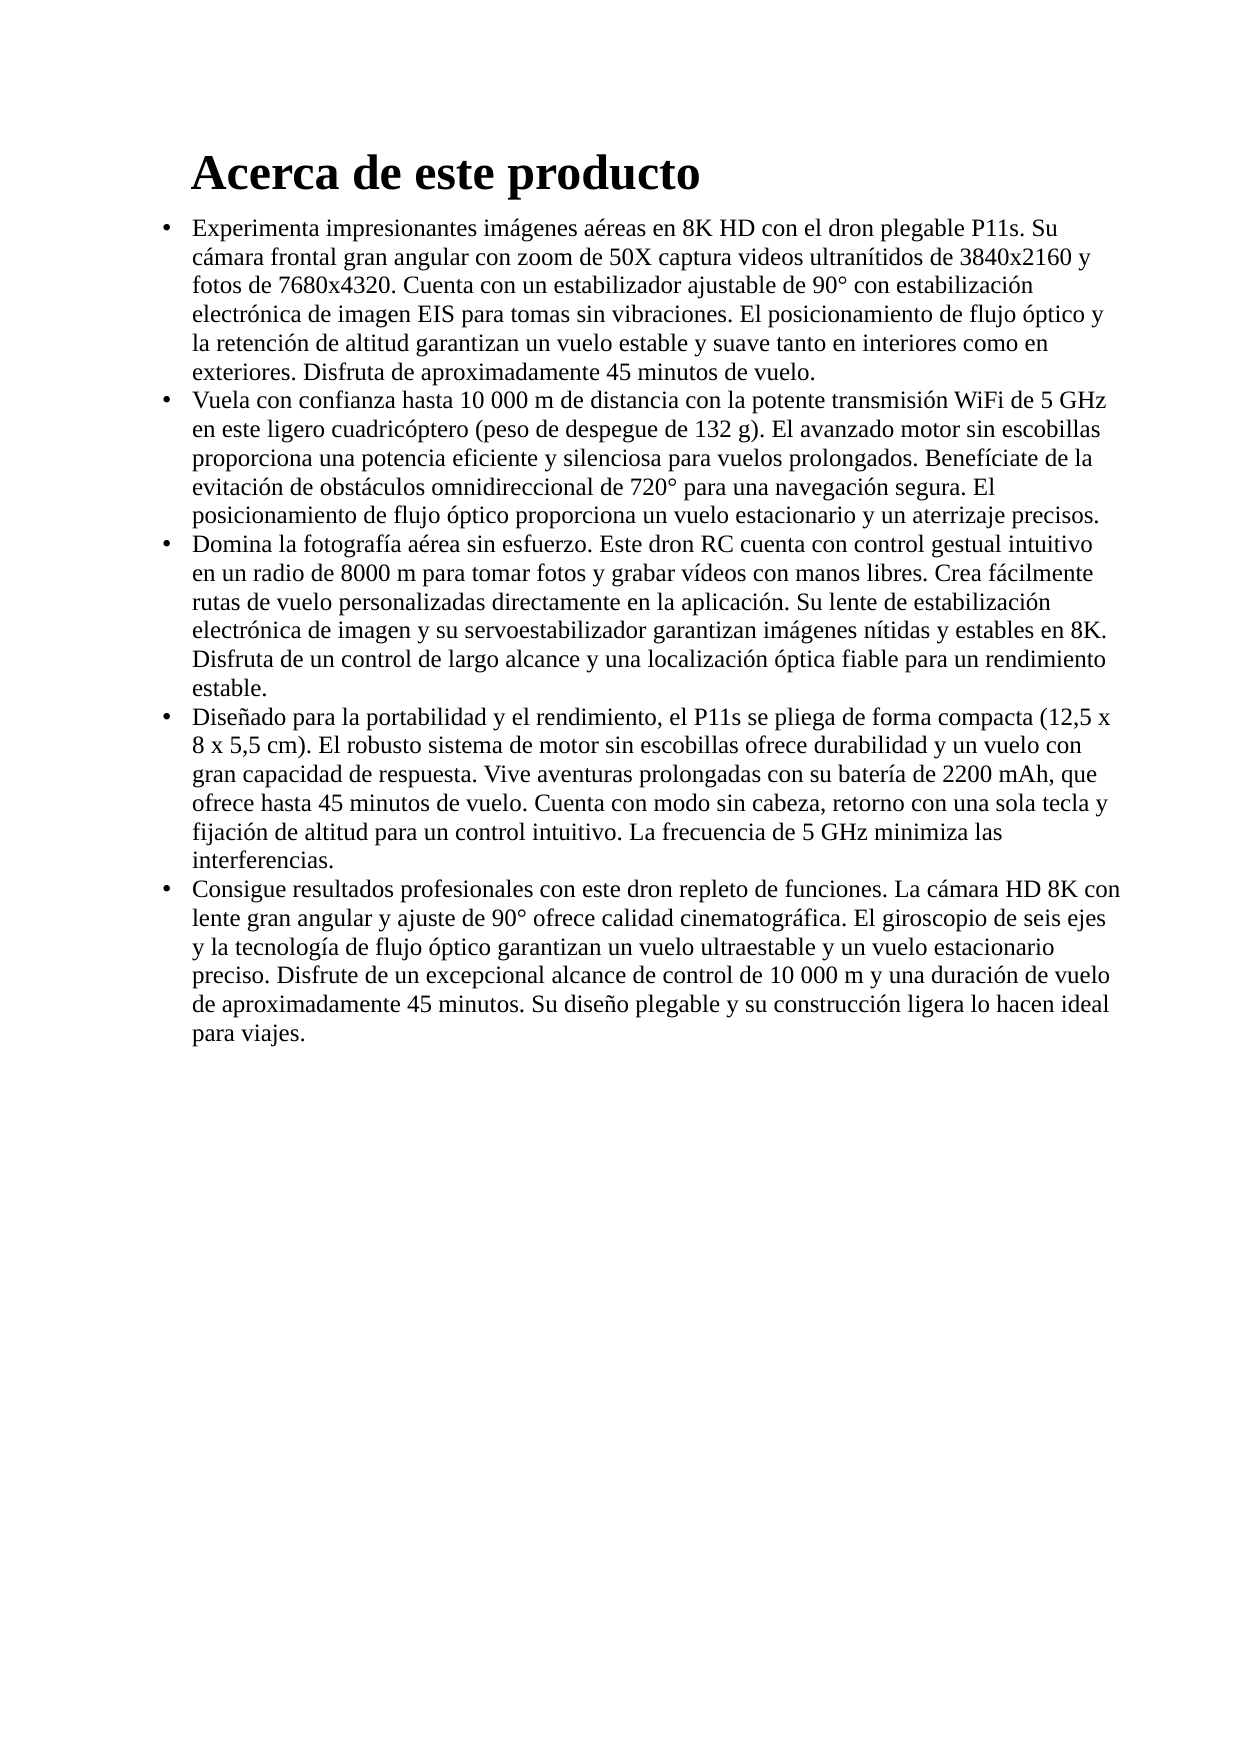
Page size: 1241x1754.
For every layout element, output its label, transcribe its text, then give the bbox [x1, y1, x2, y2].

list Vuela con confianza hasta 10 000 m de distancia con la potente transmisión WiFi de 5 GHz en este ligero cuadricóptero (peso de despegue de 132 g). El avanzado motor sin escobillas proporciona una potencia eficiente y silenciosa para vuelos prolongados. Benefíciate de la evitación de obstáculos omnidireccional de 720° para una navegación segura. El posicionamiento de flujo óptico proporciona un vuelo estacionario y un aterrizaje precisos. [162, 386, 1122, 529]
list Domina la fotografía aérea sin esfuerzo. Este dron RC cuenta con control gestual intuitivo en un radio de 8000 m para tomar fotos y grabar vídeos con manos libres. Crea fácilmente rutas de vuelo personalizadas directamente en la aplicación. Su lente de estabilización electrónica de imagen y su servoestabilizador garantizan imágenes nítidas y estables en 8K. Disfruta de un control de largo alcance y una localización óptica fiable para un rendimiento estable. [162, 529, 1122, 702]
list Experimenta impresionantes imágenes aéreas en 8K HD con el dron plegable P11s. Su cámara frontal gran angular con zoom de 50X captura videos ultranítidos de 3840x2160 y fotos de 7680x4320. Cuenta con un estabilizador ajustable de 90° con estabilización electrónica de imagen EIS para tomas sin vibraciones. El posicionamiento de flujo óptico y la retención de altitud garantizan un vuelo estable y suave tanto en interiores como en exteriores. Disfruta de aproximadamente 45 minutos de vuelo. [162, 213, 1122, 386]
list Diseñado para la portabilidad y el rendimiento, el P11s se pliega de forma compacta (12,5 x 8 x 5,5 cm). El robusto sistema de motor sin escobillas ofrece durabilidad y un vuelo con gran capacidad de respuesta. Vive aventuras prolongadas con su batería de 2200 mAh, que ofrece hasta 45 minutos de vuelo. Cuenta con modo sin cabeza, retorno con una sola tecla y fijación de altitud para un control intuitivo. La frecuencia de 5 GHz minimiza las interferencias. [162, 702, 1122, 874]
list Consigue resultados profesionales con este dron repleto de funciones. La cámara HD 8K con lente gran angular y ajuste de 90° ofrece calidad cinematográfica. El giroscopio de seis ejes y la tecnología de flujo óptico garantizan un vuelo ultraestable y un vuelo estacionario preciso. Disfrute de un excepcional alcance de control de 10 000 m y una duración de vuelo de aproximadamente 45 minutos. Su diseño plegable y su construcción ligera lo hacen ideal para viajes. [162, 874, 1122, 1047]
subtitle Acerca de este producto [118, 143, 1122, 201]
